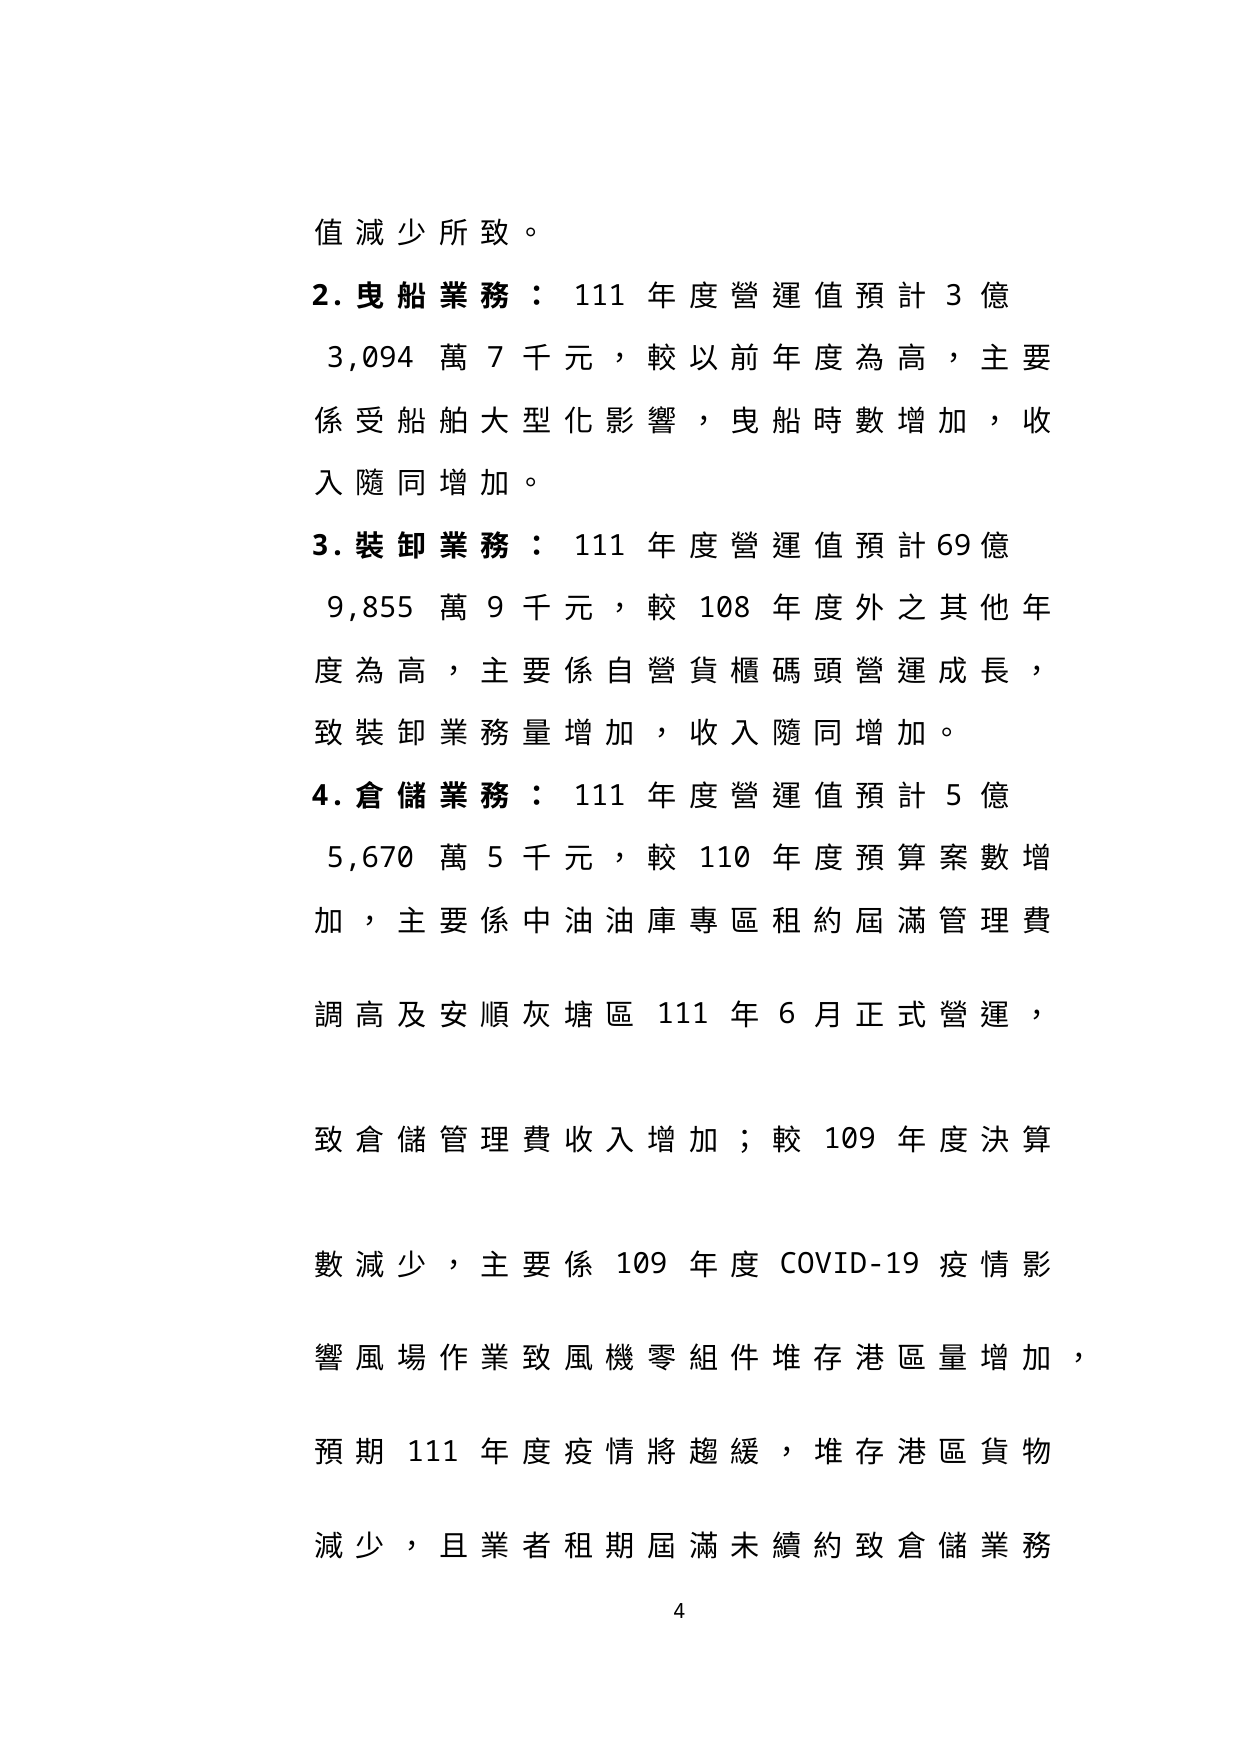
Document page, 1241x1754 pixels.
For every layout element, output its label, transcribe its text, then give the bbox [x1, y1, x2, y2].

text 1.停泊業務：111年度營運值預計13億4,068萬6千元，較110年度預算案數為高，主要係新增中油拖船及帶解纜管理費，致停泊收入增加；較109年度決算數減少，主要係109年度因新冠疫情增加船舶滯港時間，預期111年度疫情將趨緩，停泊量值減少所致。 [271, 189, 1058, 252]
text 2.曳船業務：111年度營運值預計3億3,094萬7千元，較以前年度為高，主要係受船舶大型化影響，曳船時數增加，收入隨同增加。 [271, 252, 1058, 502]
text 3.裝卸業務：111年度營運值預計69億9,855萬9千元，較108年度外之其他年度為高，主要係自營貨櫃碼頭營運成長，致裝卸業務量增加，收入隨同增加。 [271, 502, 1058, 752]
text 4.倉儲業務：111年度營運值預計5億5,670萬5千元，較110年度預算案數增加，主要係中油油庫專區租約屆滿管理費調高及安順灰塘區111年6月正式營運，致倉儲管理費收入增加；較109年度決算數減少，主要係109年度COVID-19疫情影響風場作業致風機零組件堆存港區量增加，預期111年度疫情將趨緩，堆存港區貨物減少，且業者租期屆滿未續約致倉儲業務收入減少。 [271, 752, 1058, 1564]
